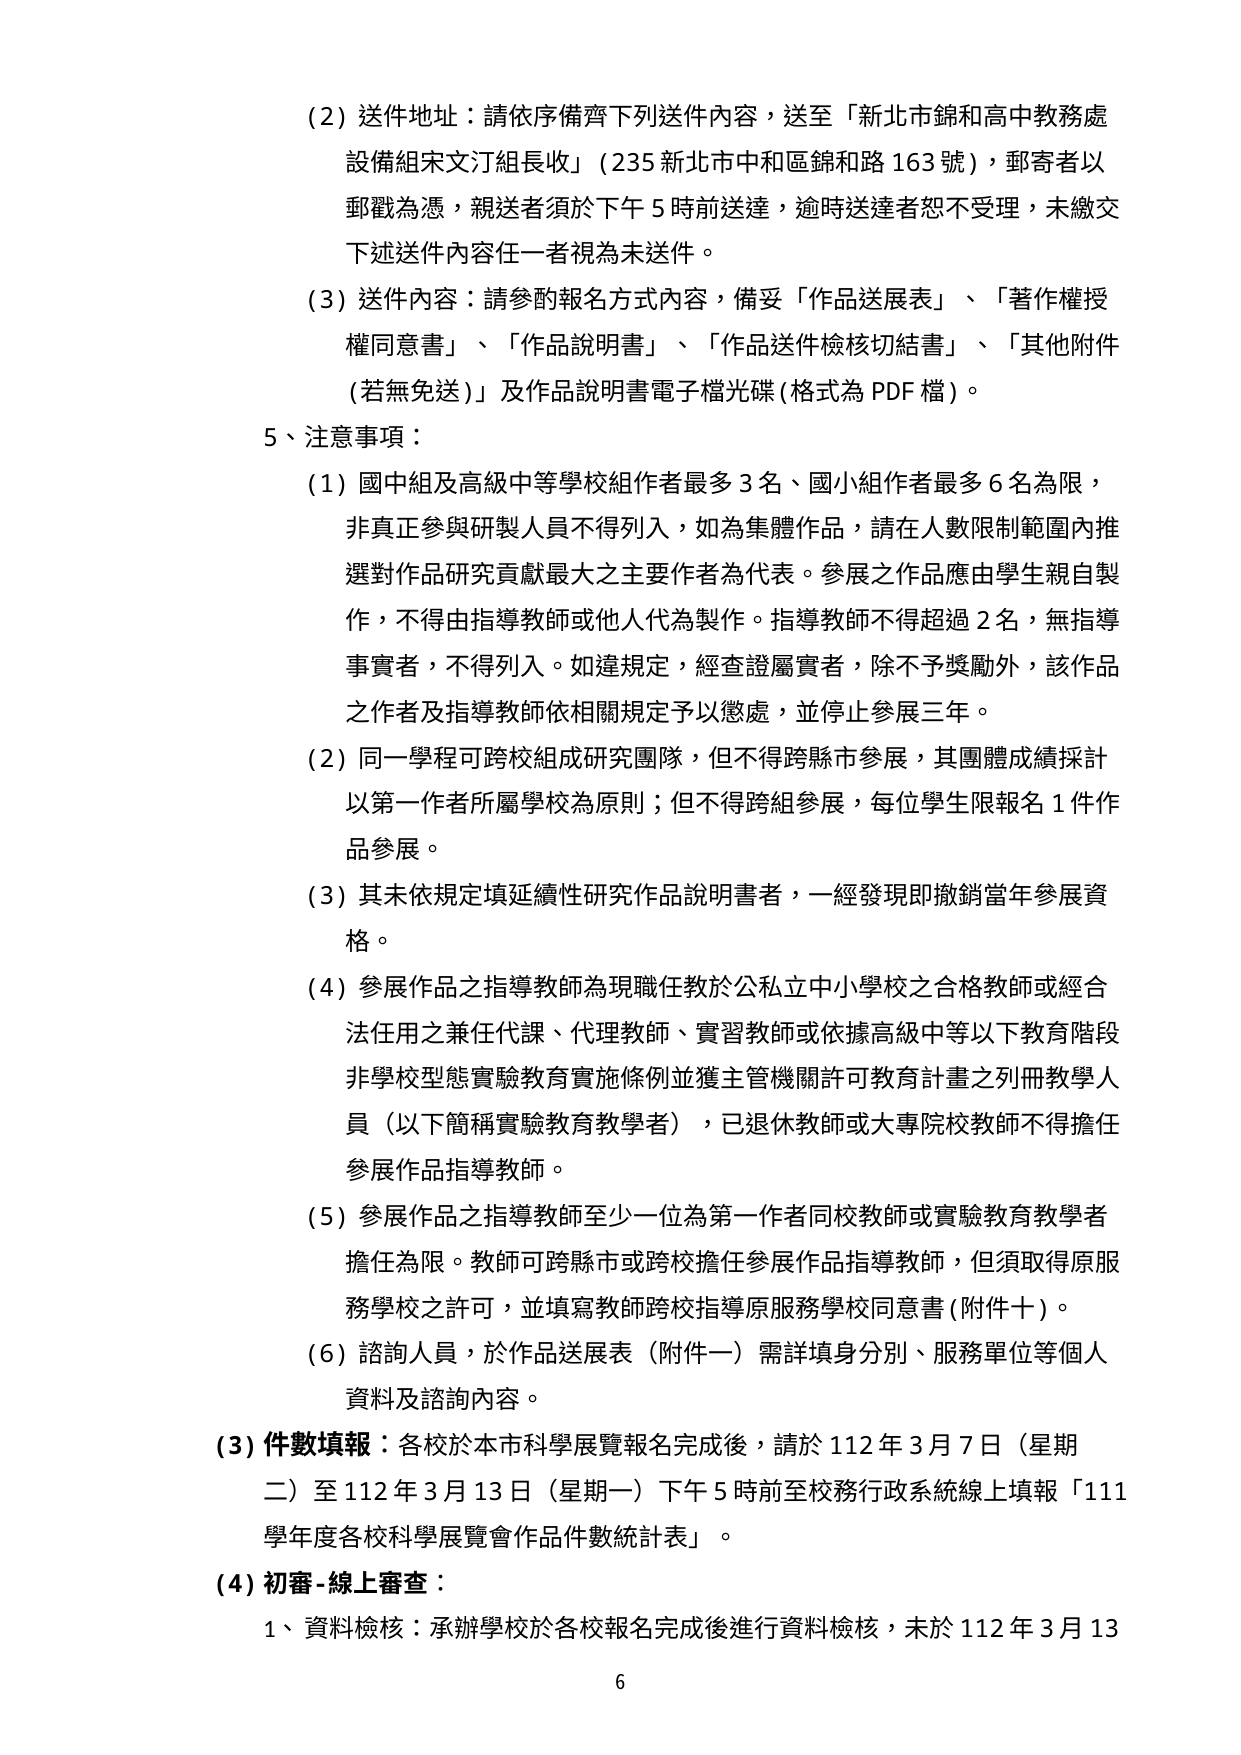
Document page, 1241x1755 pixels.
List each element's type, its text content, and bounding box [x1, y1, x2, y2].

list 初審-線上審查： [213, 1555, 1128, 1601]
list 其未依規定填延續性研究作品說明書者，一經發現即撤銷當年參展資格。 [304, 868, 1128, 959]
list 件數填報：各校於本市科學展覽報名完成後，請於112年3月7日（星期二）至112年3月13日（星期一）下午5時前至校務行政系統線上填報「111學年度各校科學展覽會作品件數統計表」。 [213, 1418, 1128, 1555]
list 送件內容：請參酌報名方式內容，備妥「作品送展表」、「著作權授權同意書」、「作品說明書」、「作品送件檢核切結書」、「其他附件(若無免送)」及作品說明書電子檔光碟(格式為PDF檔)。 [304, 272, 1128, 409]
list 同一學程可跨校組成研究團隊，但不得跨縣市參展，其團體成績採計以第一作者所屬學校為原則；但不得跨組參展，每位學生限報名1件作品參展。 [304, 730, 1128, 868]
list 參展作品之指導教師為現職任教於公私立中小學校之合格教師或經合法任用之兼任代課、代理教師、實習教師或依據高級中等以下教育階段非學校型態實驗教育實施條例並獲主管機關許可教育計畫之列冊教學人員（以下簡稱實驗教育教學者），已退休教師或大專院校教師不得擔任參展作品指導教師。 [304, 959, 1128, 1189]
list 參展作品之指導教師至少一位為第一作者同校教師或實驗教育教學者擔任為限。教師可跨縣市或跨校擔任參展作品指導教師，但須取得原服務學校之許可，並填寫教師跨校指導原服務學校同意書(附件十)。 [304, 1189, 1128, 1326]
list 諮詢人員，於作品送展表（附件一）需詳填身分別、服務單位等個人資料及諮詢內容。 [304, 1326, 1128, 1418]
list 送件地址：請依序備齊下列送件內容，送至「新北市錦和高中教務處設備組宋文汀組長收」(235新北市中和區錦和路163號)，郵寄者以郵戳為憑，親送者須於下午5時前送達，逾時送達者恕不受理，未繳交下述送件內容任一者視為未送件。 [304, 89, 1128, 272]
list 資料檢核：承辦學校於各校報名完成後進行資料檢核，未於112年3月13 [263, 1601, 1128, 1647]
list 國中組及高級中等學校組作者最多3名、國小組作者最多6名為限，非真正參與研製人員不得列入，如為集體作品，請在人數限制範圍內推選對作品研究貢獻最大之主要作者為代表。參展之作品應由學生親自製作，不得由指導教師或他人代為製作。指導教師不得超過2名，無指導事實者，不得列入。如違規定，經查證屬實者，除不予獎勵外，該作品之作者及指導教師依相關規定予以懲處，並停止參展三年。 [304, 455, 1128, 730]
list 注意事項： [263, 409, 1128, 455]
